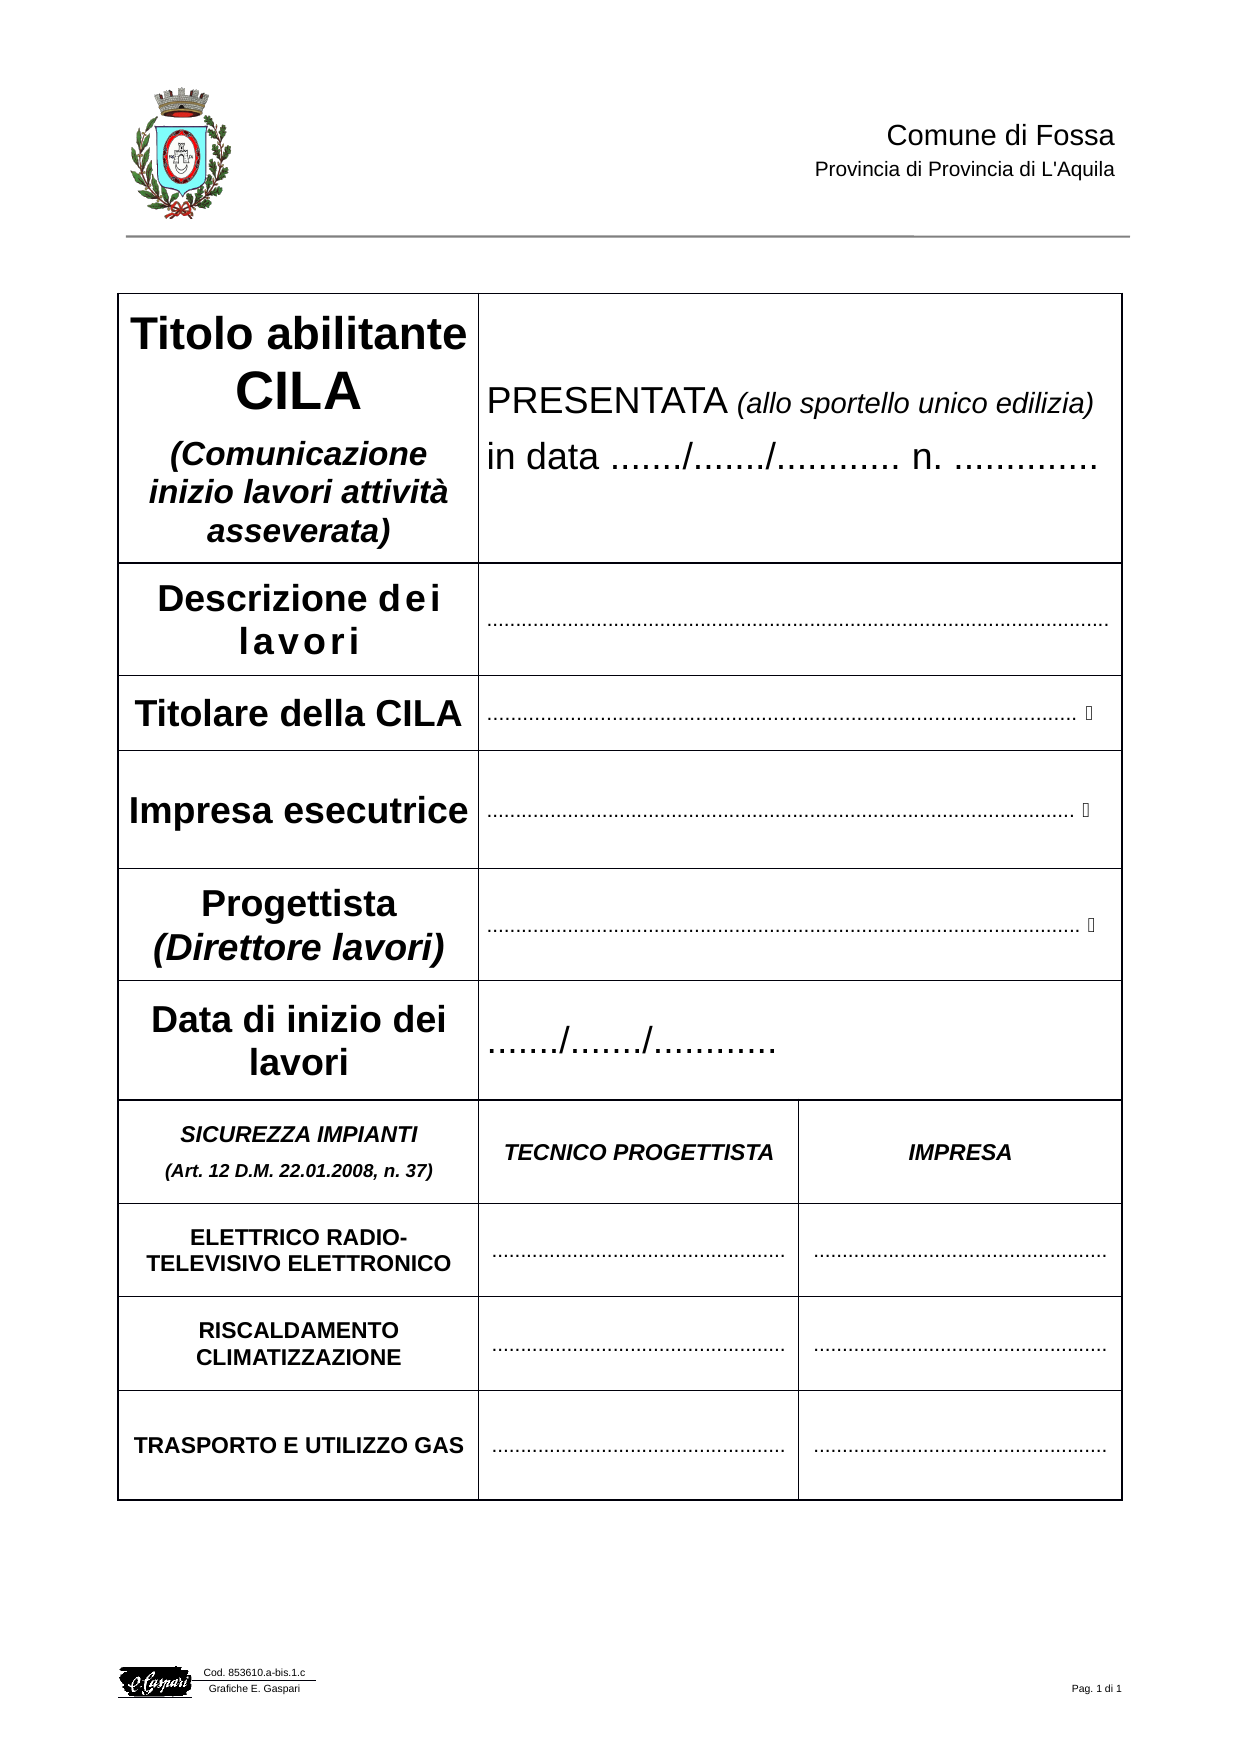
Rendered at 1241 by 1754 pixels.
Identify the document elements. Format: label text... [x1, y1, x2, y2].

table_cell ......................................................................................................  [479, 751, 1121, 868]
table_cell ......./......./............ [479, 981, 1121, 1098]
table_cell IMPRESA [799, 1101, 1121, 1203]
table_cell ................................................... [799, 1297, 1121, 1390]
table_cell Descrizione dei lavori [119, 564, 478, 675]
table_cell Impresa esecutrice [119, 751, 478, 868]
table_cell Progettista (Direttore lavori) [119, 869, 478, 980]
table_cell ...................................................................................................  [479, 676, 1121, 750]
table_cell TECNICO PROGETTISTA [479, 1101, 798, 1203]
table_cell ELETTRICO RADIO-TELEVISIVO ELETTRONICO [119, 1204, 478, 1296]
table_cell Data di inizio dei lavori [119, 981, 478, 1098]
picture [130, 87, 232, 219]
table_cell Titolare della CILA [119, 676, 478, 750]
table_header Comune di Fossa Provincia di Provincia di L'Aquila [118, 118, 1122, 293]
table_cell TRASPORTO E UTILIZZO GAS [119, 1391, 478, 1498]
picture [118, 1665, 192, 1697]
table_cell Titolo abilitante CILA (Comunicazione inizio lavori attività asseverata) [119, 294, 478, 562]
table_cell PRESENTATA (allo sportello unico edilizia) in data ......./......./............ n. .............. [479, 294, 1121, 562]
table_cell ................................................... [799, 1391, 1121, 1498]
table_cell ................................................... [479, 1391, 798, 1498]
table_cell SICUREZZA IMPIANTI (Art. 12 D.M. 22.01.2008, n. 37) [119, 1101, 478, 1203]
table_cell ................................................... [479, 1297, 798, 1390]
table_cell ............................................................................................................ [479, 564, 1121, 675]
table_cell ................................................... [479, 1204, 798, 1296]
table_cell .......................................................................................................  [479, 869, 1121, 980]
table_cell RISCALDAMENTO CLIMATIZZAZIONE [119, 1297, 478, 1390]
table_cell ................................................... [799, 1204, 1121, 1296]
